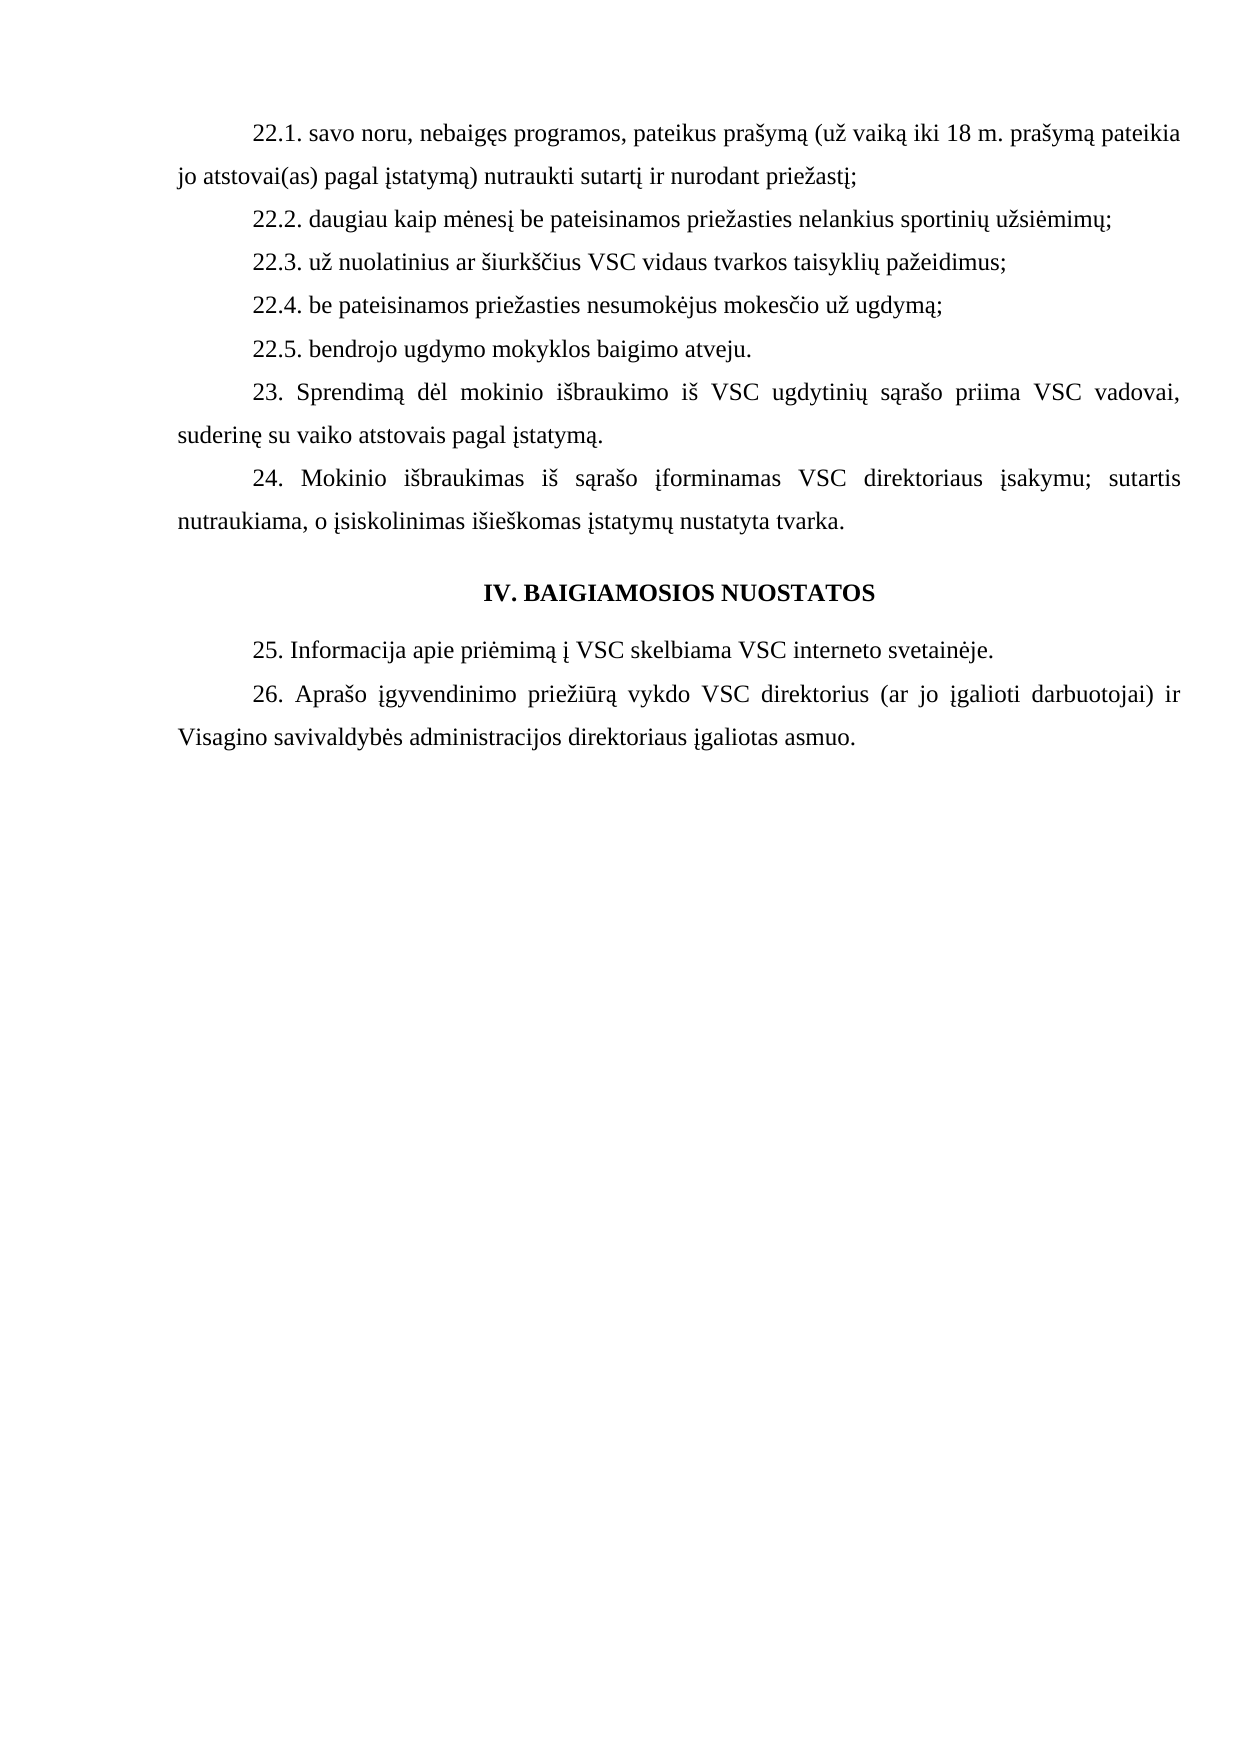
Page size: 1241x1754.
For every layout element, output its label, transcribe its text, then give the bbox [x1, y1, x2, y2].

text 22.1. savo noru, nebaigęs programos, pateikus prašymą (už vaiką iki 18 m. prašymą pateikia jo atstovai(as) pagal įstatymą) nutraukti sutartį ir nurodant priežastį; [177, 118, 1181, 190]
text 22.4. be pateisinamos priežasties nesumokėjus mokesčio už ugdymą; [177, 291, 1181, 319]
text IV. BAIGIAMOSIOS NUOSTATOS [177, 578, 1181, 607]
text 23. Sprendimą dėl mokinio išbraukimo iš VSC ugdytinių sąrašo priima VSC vadovai, suderinę su vaiko atstovais pagal įstatymą. [177, 377, 1181, 449]
text 24. Mokinio išbraukimas iš sąrašo įforminamas VSC direktoriaus įsakymu; sutartis nutraukiama, o įsiskolinimas išieškomas įstatymų nustatyta tvarka. [177, 463, 1181, 535]
text 22.5. bendrojo ugdymo mokyklos baigimo atveju. [177, 334, 1181, 362]
text 25. Informacija apie priėmimą į VSC skelbiama VSC interneto svetainėje. [177, 636, 1181, 664]
text 22.3. už nuolatinius ar šiurkščius VSC vidaus tvarkos taisyklių pažeidimus; [177, 247, 1181, 276]
text 26. Aprašo įgyvendinimo priežiūrą vykdo VSC direktorius (ar jo įgalioti darbuotojai) ir Visagino savivaldybės administracijos direktoriaus įgaliotas asmuo. [177, 679, 1181, 751]
text 22.2. daugiau kaip mėnesį be pateisinamos priežasties nelankius sportinių užsiėmimų; [177, 204, 1181, 233]
